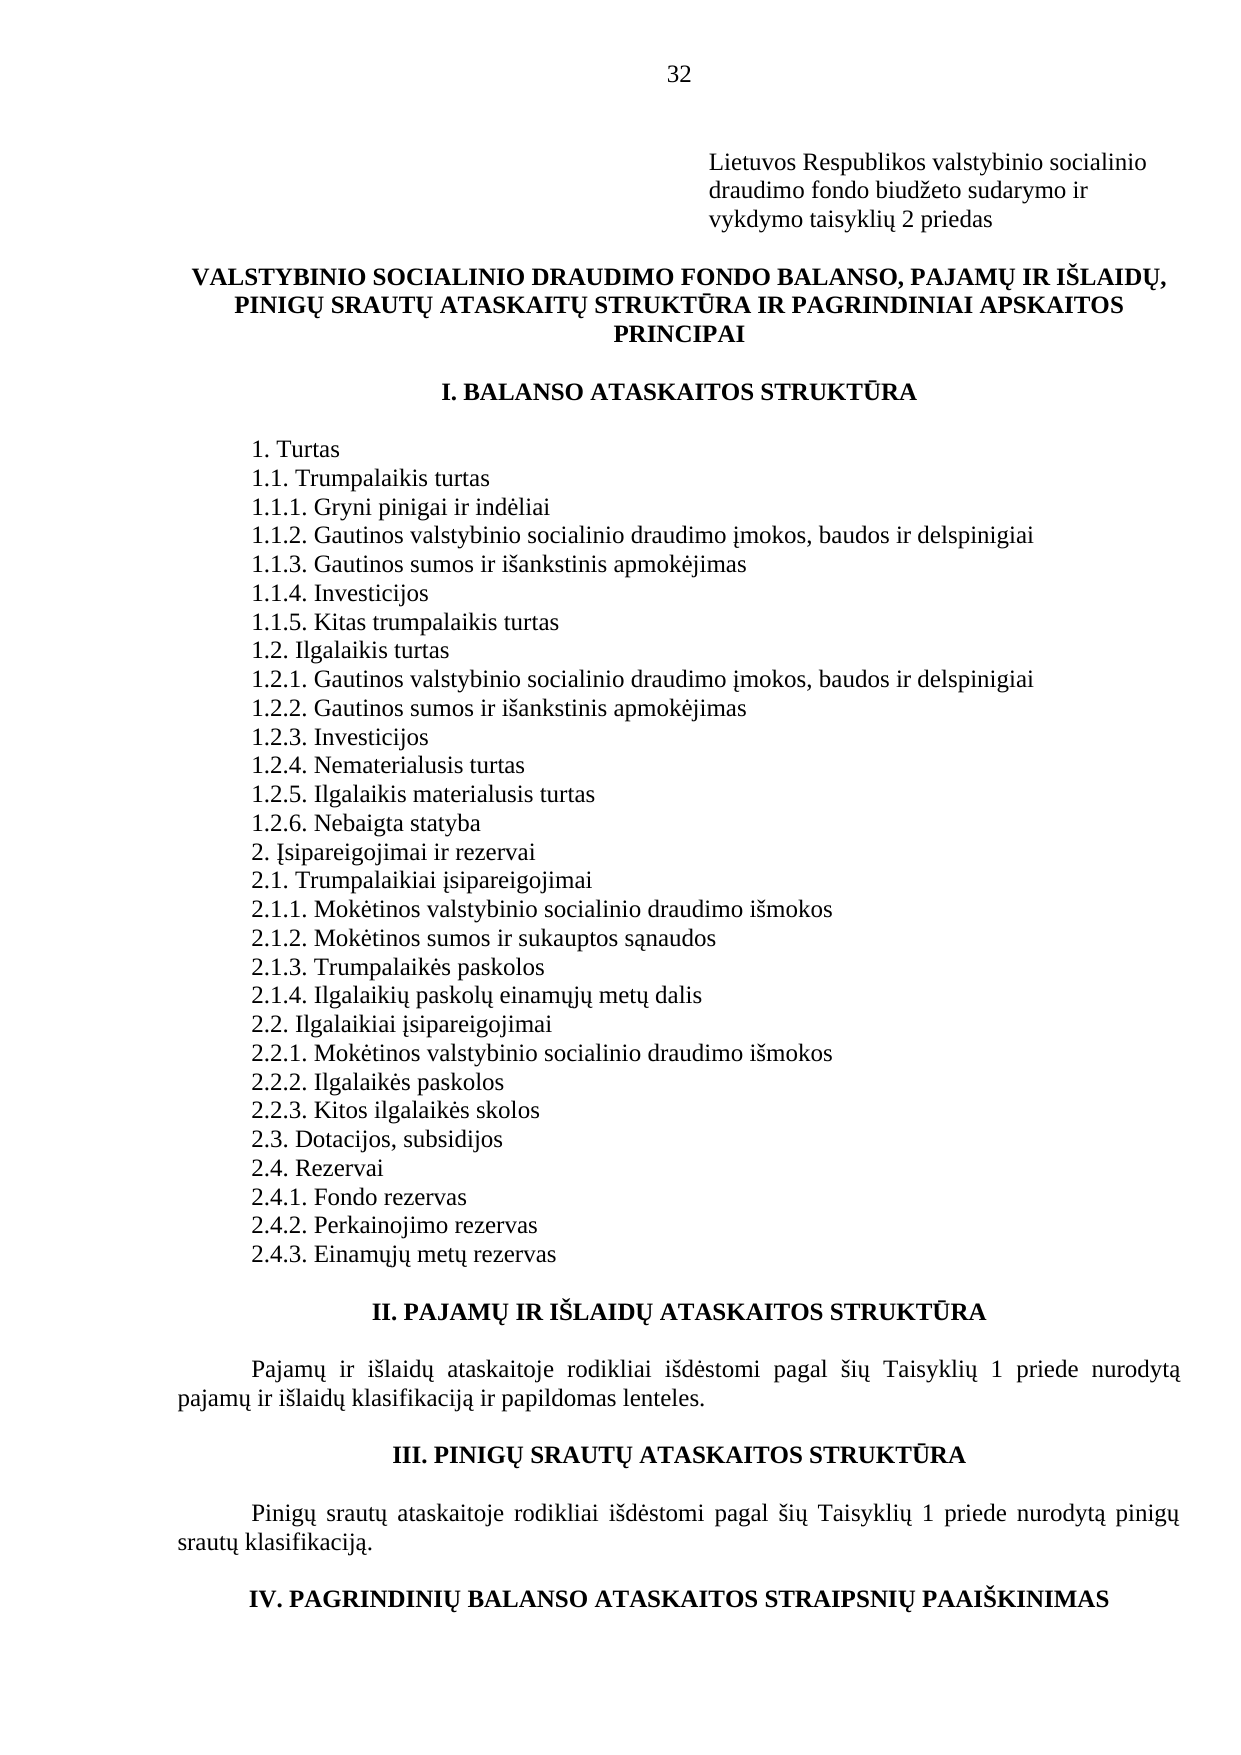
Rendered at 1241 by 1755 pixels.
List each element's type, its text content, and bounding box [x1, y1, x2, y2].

text 1.2.5. Ilgalaikis materialusis turtas [177, 779, 1181, 808]
text 2.4.3. Einamųjų metų rezervas [177, 1239, 1181, 1268]
text Pinigų srautų ataskaitoje rodikliai išdėstomi pagal šių Taisyklių 1 priede nurodytą pinigų srautų klasifikaciją. [177, 1498, 1181, 1556]
text 2.2.2. Ilgalaikės paskolos [177, 1067, 1181, 1096]
text 2.2.1. Mokėtinos valstybinio socialinio draudimo išmokos [177, 1038, 1181, 1067]
text draudimo fondo biudžeto sudarymo ir [177, 176, 1181, 204]
text 2.1.2. Mokėtinos sumos ir sukauptos sąnaudos [177, 923, 1181, 952]
text 1.2.1. Gautinos valstybinio socialinio draudimo įmokos, baudos ir delspinigiai [177, 664, 1181, 693]
text 2.1.3. Trumpalaikės paskolos [177, 952, 1181, 981]
text 1.1. Trumpalaikis turtas [177, 463, 1181, 492]
text 1.2.3. Investicijos [177, 722, 1181, 751]
text 1.2. Ilgalaikis turtas [177, 636, 1181, 664]
text 2.4.2. Perkainojimo rezervas [177, 1211, 1181, 1239]
text 1. Turtas [177, 434, 1181, 463]
text 2.1.1. Mokėtinos valstybinio socialinio draudimo išmokos [177, 894, 1181, 923]
text 2.1. Trumpalaikiai įsipareigojimai [177, 866, 1181, 894]
text III. PINIGŲ SRAUTŲ ATASKAITOS STRUKTŪRA [177, 1441, 1181, 1469]
text 2.4.1. Fondo rezervas [177, 1182, 1181, 1211]
text 1.1.2. Gautinos valstybinio socialinio draudimo įmokos, baudos ir delspinigiai [177, 521, 1181, 549]
text IV. PAGRINDINIŲ BALANSO ATASKAITOS STRAIPSNIŲ PAAIŠKINIMAS [177, 1584, 1181, 1613]
text 2.2. Ilgalaikiai įsipareigojimai [177, 1009, 1181, 1038]
text 1.1.4. Investicijos [177, 578, 1181, 607]
text vykdymo taisyklių 2 priedas [177, 204, 1181, 233]
text 2.1.4. Ilgalaikių paskolų einamųjų metų dalis [177, 981, 1181, 1009]
text 2.3. Dotacijos, subsidijos [177, 1124, 1181, 1153]
text 2.4. Rezervai [177, 1153, 1181, 1182]
text Lietuvos Respublikos valstybinio socialinio [177, 147, 1181, 176]
text VALSTYBINIO SOCIALINIO DRAUDIMO FONDO BALANSO, PAJAMŲ IR IŠLAIDŲ, PINIGŲ SRAUTŲ ATASKAITŲ STRUKTŪRA IR PAGRINDINIAI APSKAITOS PRINCIPAI [177, 262, 1181, 348]
text Pajamų ir išlaidų ataskaitoje rodikliai išdėstomi pagal šių Taisyklių 1 priede nurodytą pajamų ir išlaidų klasifikaciją ir papildomas lenteles. [177, 1354, 1181, 1412]
text 1.1.5. Kitas trumpalaikis turtas [177, 607, 1181, 636]
text II. PAJAMŲ IR IŠLAIDŲ ATASKAITOS STRUKTŪRA [177, 1297, 1181, 1326]
text 2.2.3. Kitos ilgalaikės skolos [177, 1096, 1181, 1124]
text 1.1.1. Gryni pinigai ir indėliai [177, 492, 1181, 521]
text 2. Įsipareigojimai ir rezervai [177, 837, 1181, 866]
text 1.2.2. Gautinos sumos ir išankstinis apmokėjimas [177, 693, 1181, 722]
text 1.2.4. Nematerialusis turtas [177, 751, 1181, 779]
text 1.1.3. Gautinos sumos ir išankstinis apmokėjimas [177, 549, 1181, 578]
text 1.2.6. Nebaigta statyba [177, 808, 1181, 837]
text I. BALANSO ATASKAITOS STRUKTŪRA [177, 377, 1181, 406]
